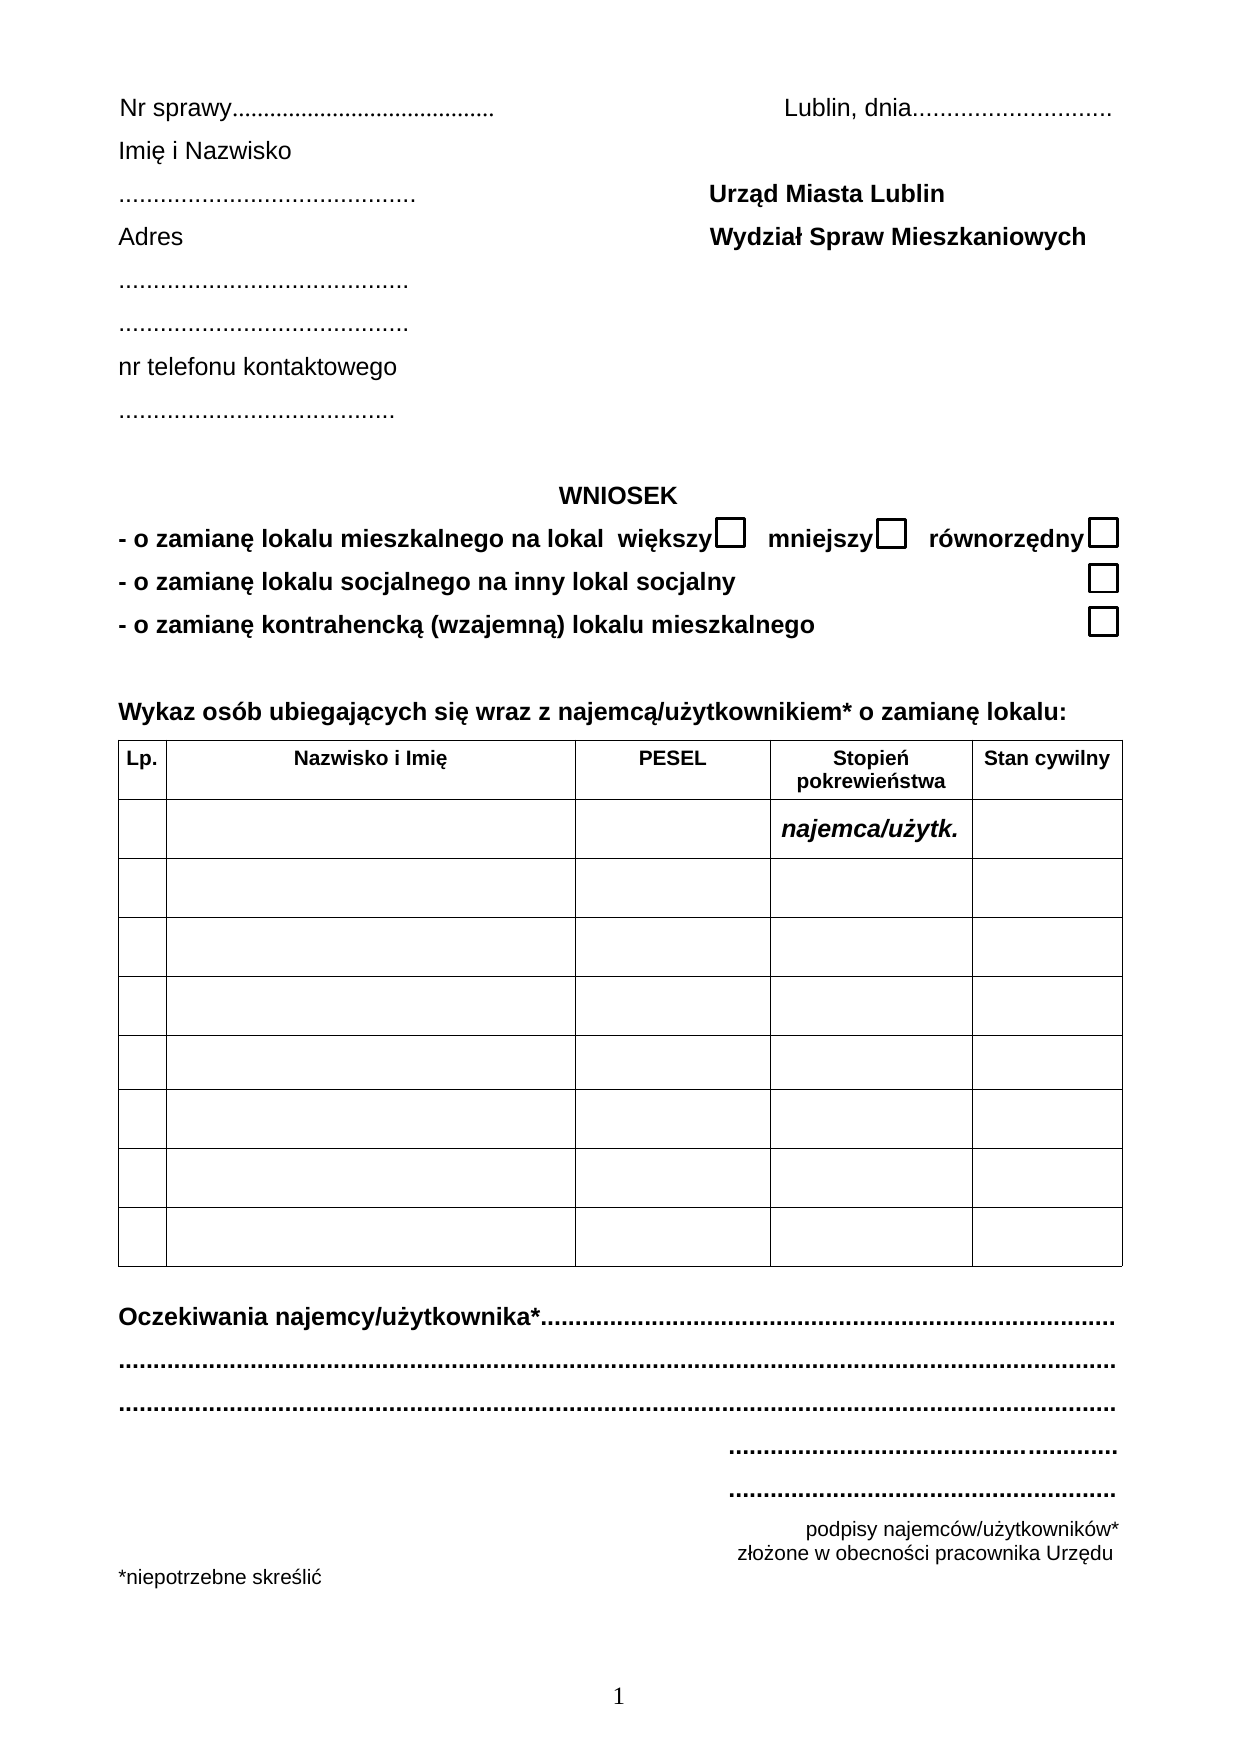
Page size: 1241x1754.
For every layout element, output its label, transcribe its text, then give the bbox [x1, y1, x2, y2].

text Wykaz osób ubiegających się wraz z najemcą/użytkownikiem* o zamianę lokalu: [118, 696, 1119, 725]
table_cell [119, 800, 166, 858]
table_cell [119, 1036, 166, 1088]
text ........................................................ [118, 1431, 1119, 1460]
table_cell [973, 1208, 1122, 1266]
table_cell [973, 918, 1122, 976]
table_cell [771, 1090, 972, 1147]
table_cell [119, 1149, 166, 1207]
table_cell [576, 800, 770, 858]
text Adres Wydział Spraw Mieszkaniowych [118, 222, 1120, 251]
table_cell [576, 1090, 770, 1147]
table_cell [119, 918, 166, 976]
text złożone w obecności pracownika Urzędu [118, 1541, 1119, 1565]
table_header PESEL [576, 741, 770, 799]
text .......................................... [118, 265, 1120, 294]
list - o zamianę kontrahencką (wzajemną) lokalu mieszkalnego [118, 610, 1120, 639]
table_cell [167, 800, 575, 858]
table_header Stopień pokrewieństwa [771, 741, 972, 799]
table_cell [973, 859, 1122, 917]
table_cell [771, 1149, 972, 1207]
text Nr sprawy.......................................... Lublin, dnia............................. [119, 93, 1118, 121]
table_cell [167, 1036, 575, 1088]
table_cell [167, 859, 575, 917]
table_cell [167, 1149, 575, 1207]
table_cell [576, 1036, 770, 1088]
table_cell najemca/użytk. [771, 800, 972, 858]
table_cell [576, 1149, 770, 1207]
table_cell [119, 977, 166, 1035]
text Oczekiwania najemcy/użytkownika*................................................................................... [118, 1302, 1119, 1330]
table_cell [973, 1090, 1122, 1147]
table_cell [973, 1149, 1122, 1207]
table_cell [119, 859, 166, 917]
table_cell [973, 1036, 1122, 1088]
text ................................................................................................................................................................................................................................................................................................ [118, 1345, 1119, 1417]
text Imię i Nazwisko [118, 136, 1119, 164]
text ........................................ [118, 394, 403, 423]
table_cell [771, 1208, 972, 1266]
table_cell [119, 1090, 166, 1147]
table_header Nazwisko i Imię [167, 741, 575, 799]
list - o zamianę lokalu socjalnego na inny lokal socjalny [118, 567, 1120, 596]
table_cell [167, 1208, 575, 1266]
table_cell [576, 918, 770, 976]
table_cell [576, 859, 770, 917]
table_cell [771, 977, 972, 1035]
text .......................................... [118, 308, 1122, 337]
table_cell [167, 977, 575, 1035]
text ........................................... Urząd Miasta Lublin [118, 179, 1117, 208]
text *niepotrzebne skreślić [118, 1565, 1120, 1589]
list - o zamianę lokalu mieszkalnego na lokal większy mniejszy równorzędny [118, 524, 1120, 553]
table_cell [576, 977, 770, 1035]
table_cell [119, 1208, 166, 1266]
table_cell [576, 1208, 770, 1266]
table_cell [973, 977, 1122, 1035]
text nr telefonu kontaktowego [118, 351, 403, 380]
text ........................................................ [118, 1474, 1119, 1503]
table_cell [167, 1090, 575, 1147]
text podpisy najemców/użytkowników* [118, 1517, 1119, 1541]
table_cell [771, 918, 972, 976]
table_header Lp. [119, 741, 166, 799]
table_cell [973, 800, 1122, 858]
table_header Stan cywilny [973, 741, 1122, 799]
table_cell [167, 918, 575, 976]
table_cell [771, 1036, 972, 1088]
table_cell [771, 859, 972, 917]
text WNIOSEK [118, 481, 1118, 509]
